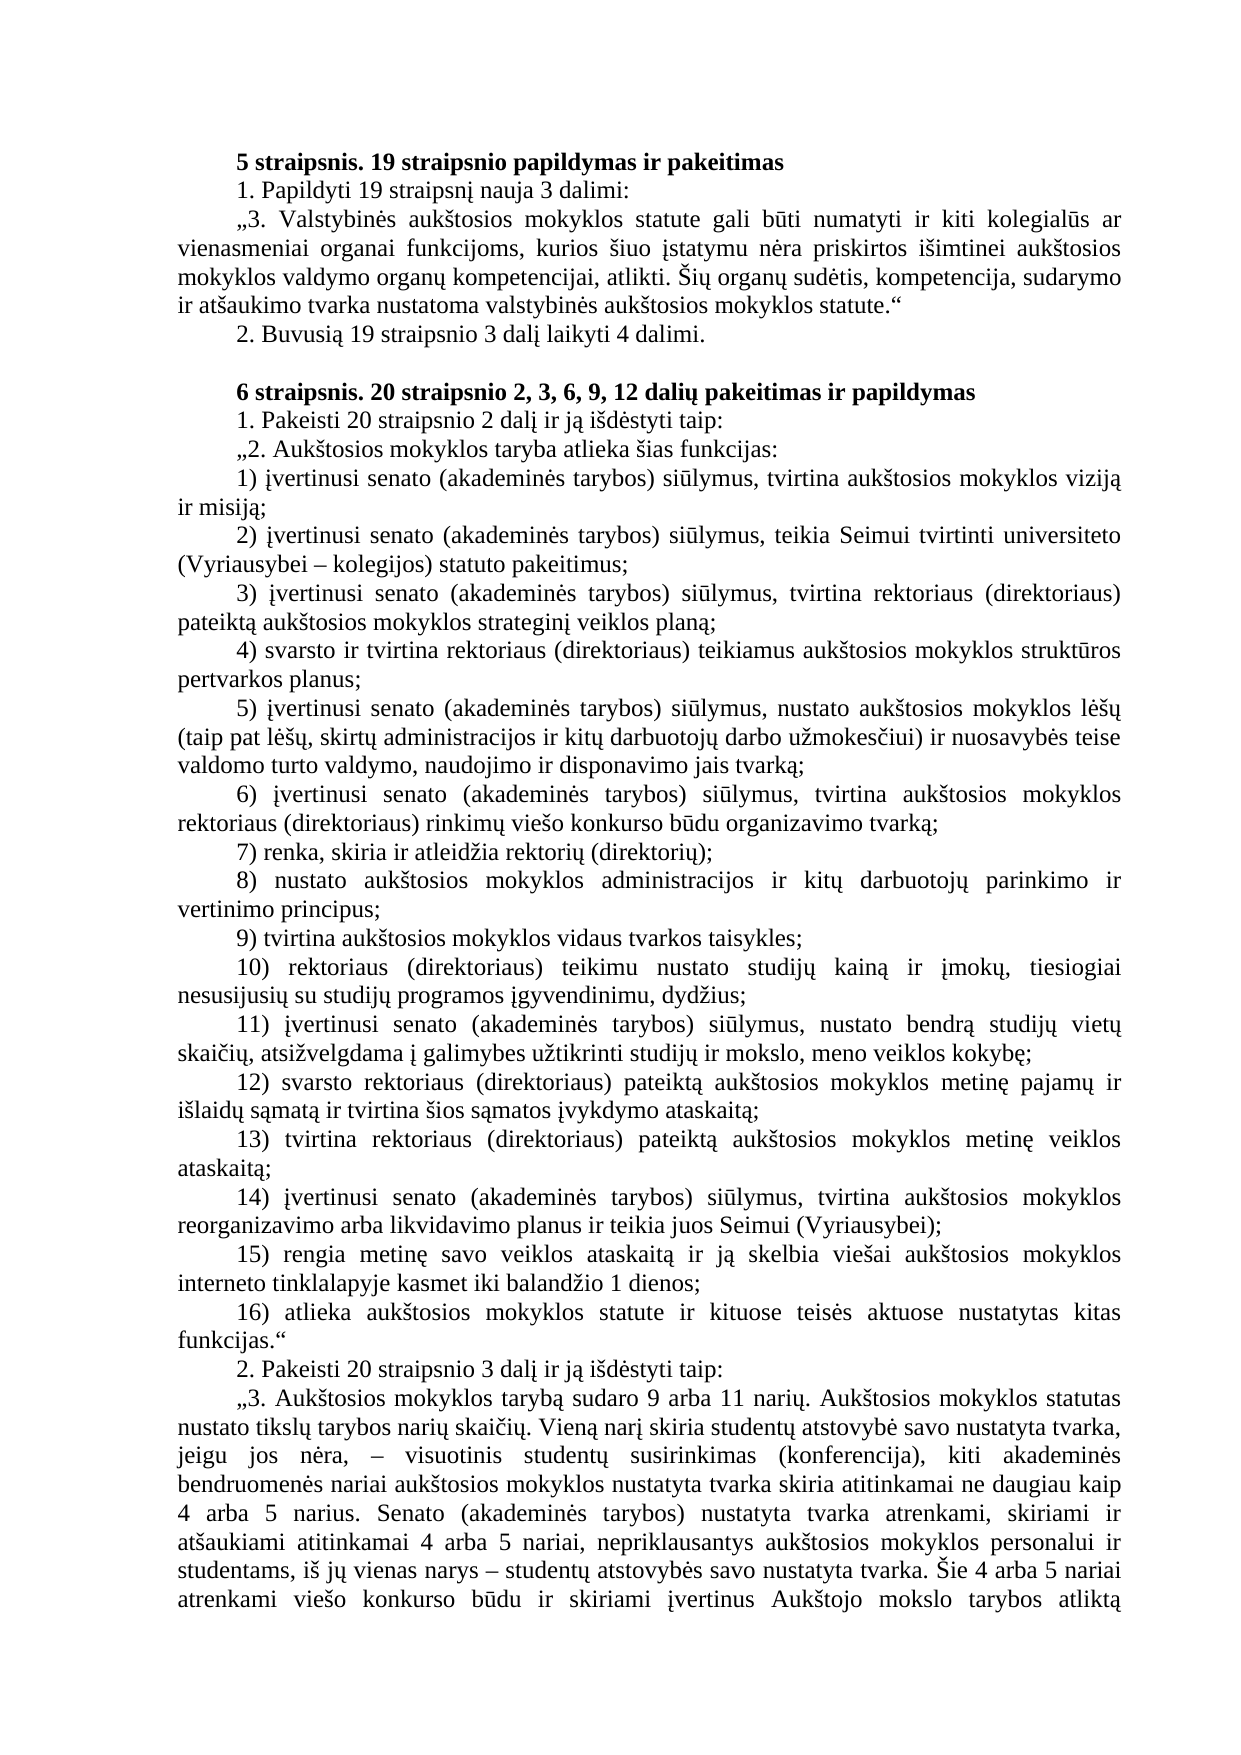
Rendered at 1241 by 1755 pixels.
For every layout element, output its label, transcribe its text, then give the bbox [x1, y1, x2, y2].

text 14) įvertinusi senato (akademinės tarybos) siūlymus, tvirtina aukštosios mokyklos reorganizavimo arba likvidavimo planus ir teikia juos Seimui (Vyriausybei); [177, 1182, 1122, 1239]
text „2. Aukštosios mokyklos taryba atlieka šias funkcijas: [177, 434, 1122, 463]
text 2. Pakeisti 20 straipsnio 3 dalį ir ją išdėstyti taip: [177, 1354, 1122, 1383]
text 11) įvertinusi senato (akademinės tarybos) siūlymus, nustato bendrą studijų vietų skaičių, atsižvelgdama į galimybes užtikrinti studijų ir mokslo, meno veiklos kokybę; [177, 1009, 1122, 1067]
text 5) įvertinusi senato (akademinės tarybos) siūlymus, nustato aukštosios mokyklos lėšų (taip pat lėšų, skirtų administracijos ir kitų darbuotojų darbo užmokesčiui) ir nuosavybės teise valdomo turto valdymo, naudojimo ir disponavimo jais tvarką; [177, 693, 1122, 779]
text 2. Buvusią 19 straipsnio 3 dalį laikyti 4 dalimi. [177, 319, 1122, 348]
text 16) atlieka aukštosios mokyklos statute ir kituose teisės aktuose nustatytas kitas funkcijas.“ [177, 1297, 1122, 1354]
text 1. Pakeisti 20 straipsnio 2 dalį ir ją išdėstyti taip: [177, 406, 1122, 434]
text 10) rektoriaus (direktoriaus) teikimu nustato studijų kainą ir įmokų, tiesiogiai nesusijusių su studijų programos įgyvendinimu, dydžius; [177, 952, 1122, 1009]
text 6 straipsnis. 20 straipsnio 2, 3, 6, 9, 12 dalių pakeitimas ir papildymas [177, 377, 1122, 406]
text 15) rengia metinę savo veiklos ataskaitą ir ją skelbia viešai aukštosios mokyklos interneto tinklalapyje kasmet iki balandžio 1 dienos; [177, 1239, 1122, 1297]
text 13) tvirtina rektoriaus (direktoriaus) pateiktą aukštosios mokyklos metinę veiklos ataskaitą; [177, 1124, 1122, 1182]
text 4) svarsto ir tvirtina rektoriaus (direktoriaus) teikiamus aukštosios mokyklos struktūros pertvarkos planus; [177, 636, 1122, 693]
text 1) įvertinusi senato (akademinės tarybos) siūlymus, tvirtina aukštosios mokyklos viziją ir misiją; [177, 463, 1122, 521]
text 2) įvertinusi senato (akademinės tarybos) siūlymus, teikia Seimui tvirtinti universiteto (Vyriausybei – kolegijos) statuto pakeitimus; [177, 521, 1122, 578]
text 8) nustato aukštosios mokyklos administracijos ir kitų darbuotojų parinkimo ir vertinimo principus; [177, 866, 1122, 923]
text 5 straipsnis. 19 straipsnio papildymas ir pakeitimas [177, 147, 1122, 176]
text „3. Aukštosios mokyklos tarybą sudaro 9 arba 11 narių. Aukštosios mokyklos statutas nustato tikslų tarybos narių skaičių. Vieną narį skiria studentų atstovybė savo nustatyta tvarka, jeigu jos nėra, – visuotinis studentų susirinkimas (konferencija), kiti akademinės bendruomenės nariai aukštosios mokyklos nustatyta tvarka skiria atitinkamai ne daugiau kaip 4 arba 5 narius. Senato (akademinės tarybos) nustatyta tvarka atrenkami, skiriami ir atšaukiami atitinkamai 4 arba 5 nariai, nepriklausantys aukštosios mokyklos personalui ir studentams, iš jų vienas narys – studentų atstovybės savo nustatyta tvarka. Šie 4 arba 5 nariai atrenkami viešo konkurso būdu ir skiriami įvertinus Aukštojo mokslo tarybos atliktą [177, 1383, 1122, 1613]
text 1. Papildyti 19 straipsnį nauja 3 dalimi: [177, 176, 1122, 204]
text 12) svarsto rektoriaus (direktoriaus) pateiktą aukštosios mokyklos metinę pajamų ir išlaidų sąmatą ir tvirtina šios sąmatos įvykdymo ataskaitą; [177, 1067, 1122, 1124]
text 9) tvirtina aukštosios mokyklos vidaus tvarkos taisykles; [177, 923, 1122, 952]
text 7) renka, skiria ir atleidžia rektorių (direktorių); [177, 837, 1122, 866]
text 3) įvertinusi senato (akademinės tarybos) siūlymus, tvirtina rektoriaus (direktoriaus) pateiktą aukštosios mokyklos strateginį veiklos planą; [177, 578, 1122, 636]
text „3. Valstybinės aukštosios mokyklos statute gali būti numatyti ir kiti kolegialūs ar vienasmeniai organai funkcijoms, kurios šiuo įstatymu nėra priskirtos išimtinei aukštosios mokyklos valdymo organų kompetencijai, atlikti. Šių organų sudėtis, kompetencija, sudarymo ir atšaukimo tvarka nustatoma valstybinės aukštosios mokyklos statute.“ [177, 204, 1122, 319]
text 6) įvertinusi senato (akademinės tarybos) siūlymus, tvirtina aukštosios mokyklos rektoriaus (direktoriaus) rinkimų viešo konkurso būdu organizavimo tvarką; [177, 779, 1122, 837]
